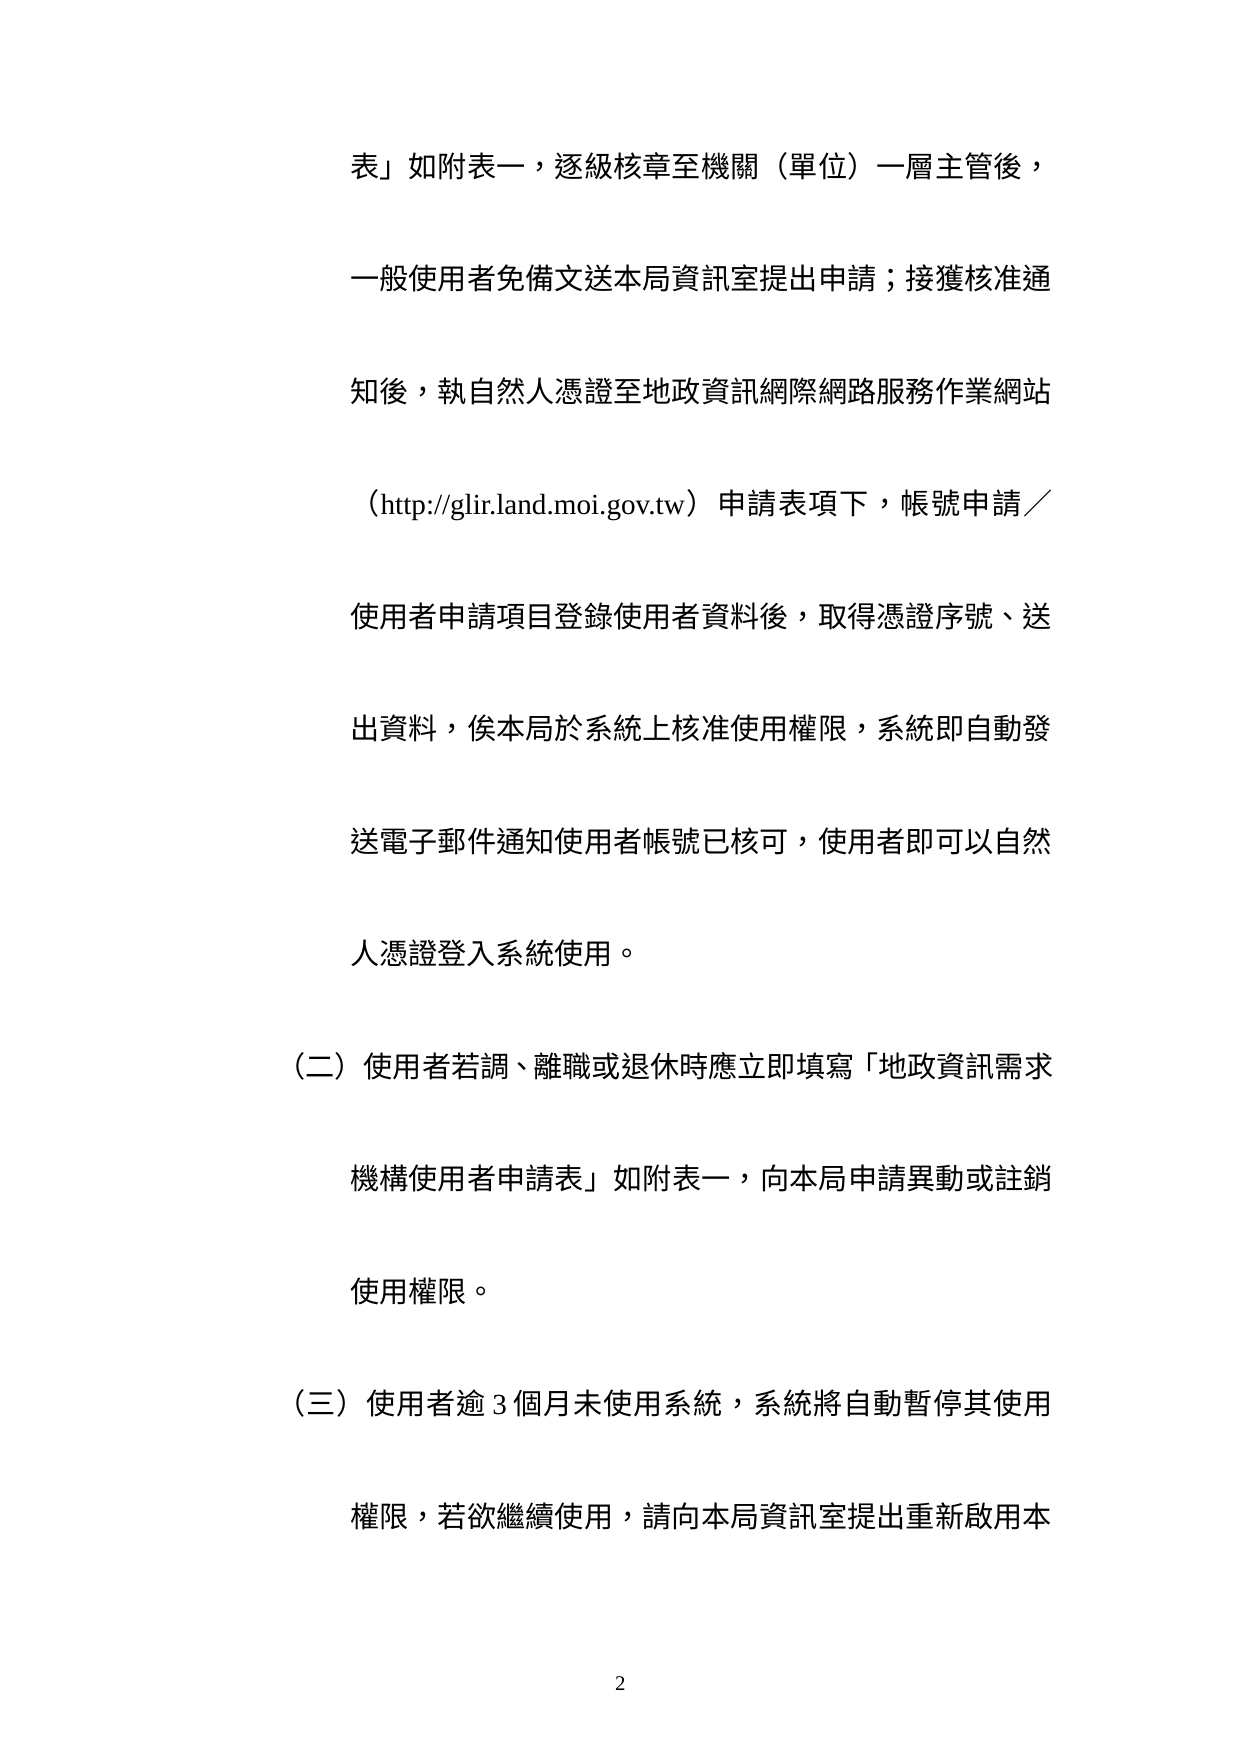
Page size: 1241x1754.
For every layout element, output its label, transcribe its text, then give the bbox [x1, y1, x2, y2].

text 表」如附表一，逐級核章至機關（單位）一層主管後，一般使用者免備文送本局資訊室提出申請；接獲核准通知後，執自然人憑證至地政資訊網際網路服務作業網站（http://glir.land.moi.gov.tw）申請表項下，帳號申請／使用者申請項目登錄使用者資料後，取得憑證序號、送出資料，俟本局於系統上核准使用權限，系統即自動發送電子郵件通知使用者帳號已核可，使用者即可以自然人憑證登入系統使用。 [276, 127, 1053, 989]
text （二）使用者若調、離職或退休時應立即填寫「地政資訊需求機構使用者申請表」如附表一，向本局申請異動或註銷使用權限。 [276, 1027, 1053, 1327]
text （三）使用者逾3個月未使用系統，系統將自動暫停其使用權限，若欲繼續使用，請向本局資訊室提出重新啟用本 [276, 1364, 1053, 1552]
